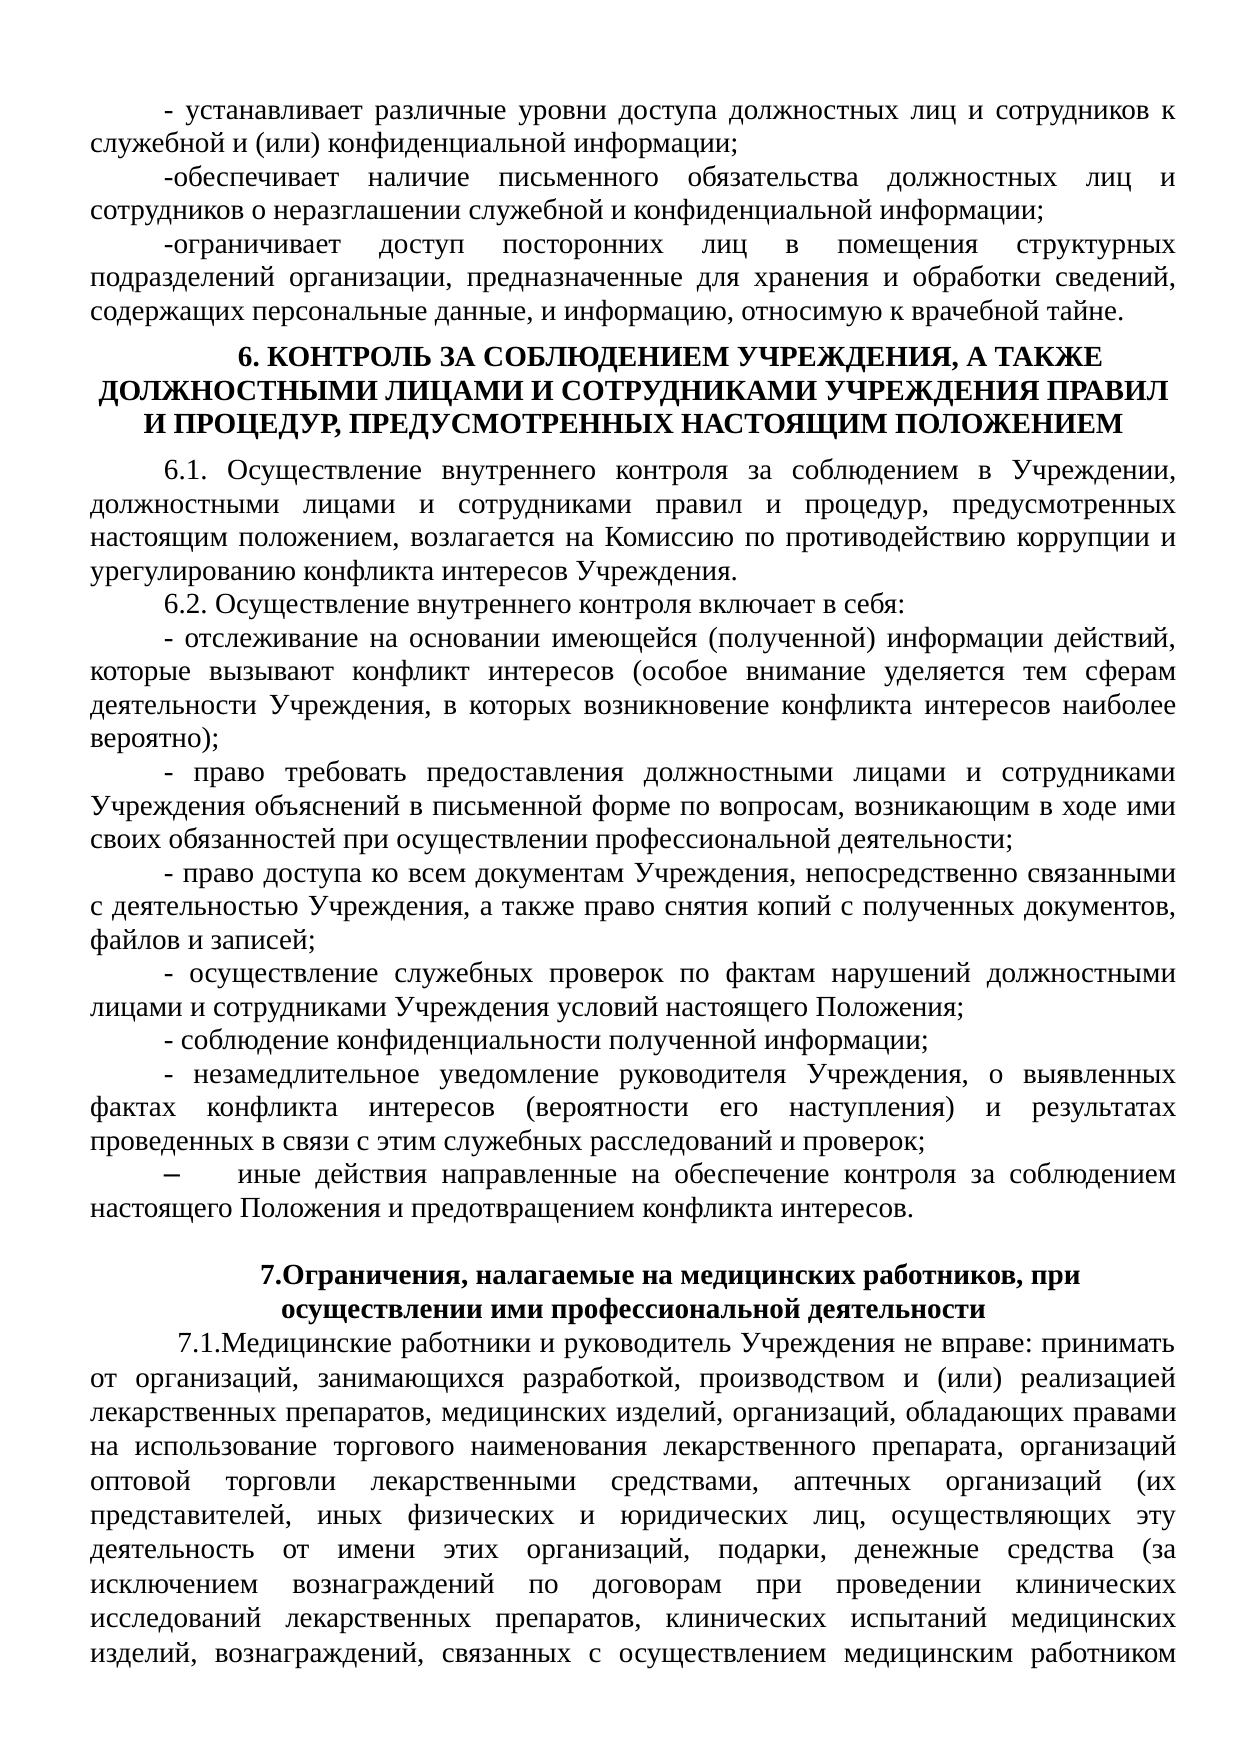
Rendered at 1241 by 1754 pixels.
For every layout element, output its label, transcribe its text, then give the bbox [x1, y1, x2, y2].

text - отслеживание на основании имеющейся (полученной) информации действий, которые вызывают конфликт интересов (особое внимание уделяется тем сферам деятельности Учреждения, в которых возникновение конфликта интересов наиболее вероятно); [90, 620, 1177, 754]
text - осуществление служебных проверок по фактам нарушений должностными лицами и сотрудниками Учреждения условий настоящего Положения; [90, 955, 1177, 1022]
text - соблюдение конфиденциальности полученной информации; [90, 1022, 1177, 1056]
text - право требовать предоставления должностными лицами и сотрудниками Учреждения объяснений в письменной форме по вопросам, возникающим в ходе ими своих обязанностей при осуществлении профессиональной деятельности; [90, 754, 1177, 855]
text 6.1. Осуществление внутреннего контроля за соблюдением в Учреждении, должностными лицами и сотрудниками правил и процедур, предусмотренных настоящим положением, возлагается на Комиссию по противодействию коррупции и урегулированию конфликта интересов Учреждения. [90, 452, 1177, 586]
subtitle 7.Ограничения, налагаемые на медицинских работников, при осуществлении ими профессиональной деятельности [90, 1257, 1177, 1324]
text 7.1.Медицинские работники и руководитель Учреждения не вправе: принимать от организаций, занимающихся разработкой, производством и (или) реализацией лекарственных препаратов, медицинских изделий, организаций, обладающих правами на использование торгового наименования лекарственного препарата, организаций оптовой торговли лекарственными средствами, аптечных организаций (их представителей, иных физических и юридических лиц, осуществляющих эту деятельность от имени этих организаций, подарки, денежные средства (за исключением вознаграждений по договорам при проведении клинических исследований лекарственных препаратов, клинических испытаний медицинских изделий, вознаграждений, связанных с осуществлением медицинским работником [90, 1324, 1177, 1668]
text - незамедлительное уведомление руководителя Учреждения, о выявленных фактах конфликта интересов (вероятности его наступления) и результатах проведенных в связи с этим служебных расследований и проверок; [90, 1056, 1177, 1157]
text -обеспечивает наличие письменного обязательства должностных лиц и сотрудников о неразглашении служебной и конфиденциальной информации; [90, 159, 1177, 226]
text 6. КОНТРОЛЬ ЗА СОБЛЮДЕНИЕМ УЧРЕЖДЕНИЯ, А ТАКЖЕ ДОЛЖНОСТНЫМИ ЛИЦАМИ И СОТРУДНИКАМИ УЧРЕЖДЕНИЯ ПРАВИЛ И ПРОЦЕДУР, ПРЕДУСМОТРЕННЫХ НАСТОЯЩИМ ПОЛОЖЕНИЕМ [90, 339, 1177, 440]
text -ограничивает доступ посторонних лиц в помещения структурных подразделений организации, предназначенные для хранения и обработки сведений, содержащих персональные данные, и информацию, относимую к врачебной тайне. [90, 226, 1177, 327]
text - устанавливает различные уровни доступа должностных лиц и сотрудников к служебной и (или) конфиденциальной информации; [90, 92, 1177, 159]
text - право доступа ко всем документам Учреждения, непосредственно связанными с деятельностью Учреждения, а также право снятия копий с полученных документов, файлов и записей; [90, 855, 1177, 955]
list иные действия направленные на обеспечение контроля за соблюдением настоящего Положения и предотвращением конфликта интересов. [90, 1157, 1177, 1224]
text 6.2. Осуществление внутреннего контроля включает в себя: [90, 586, 1177, 620]
